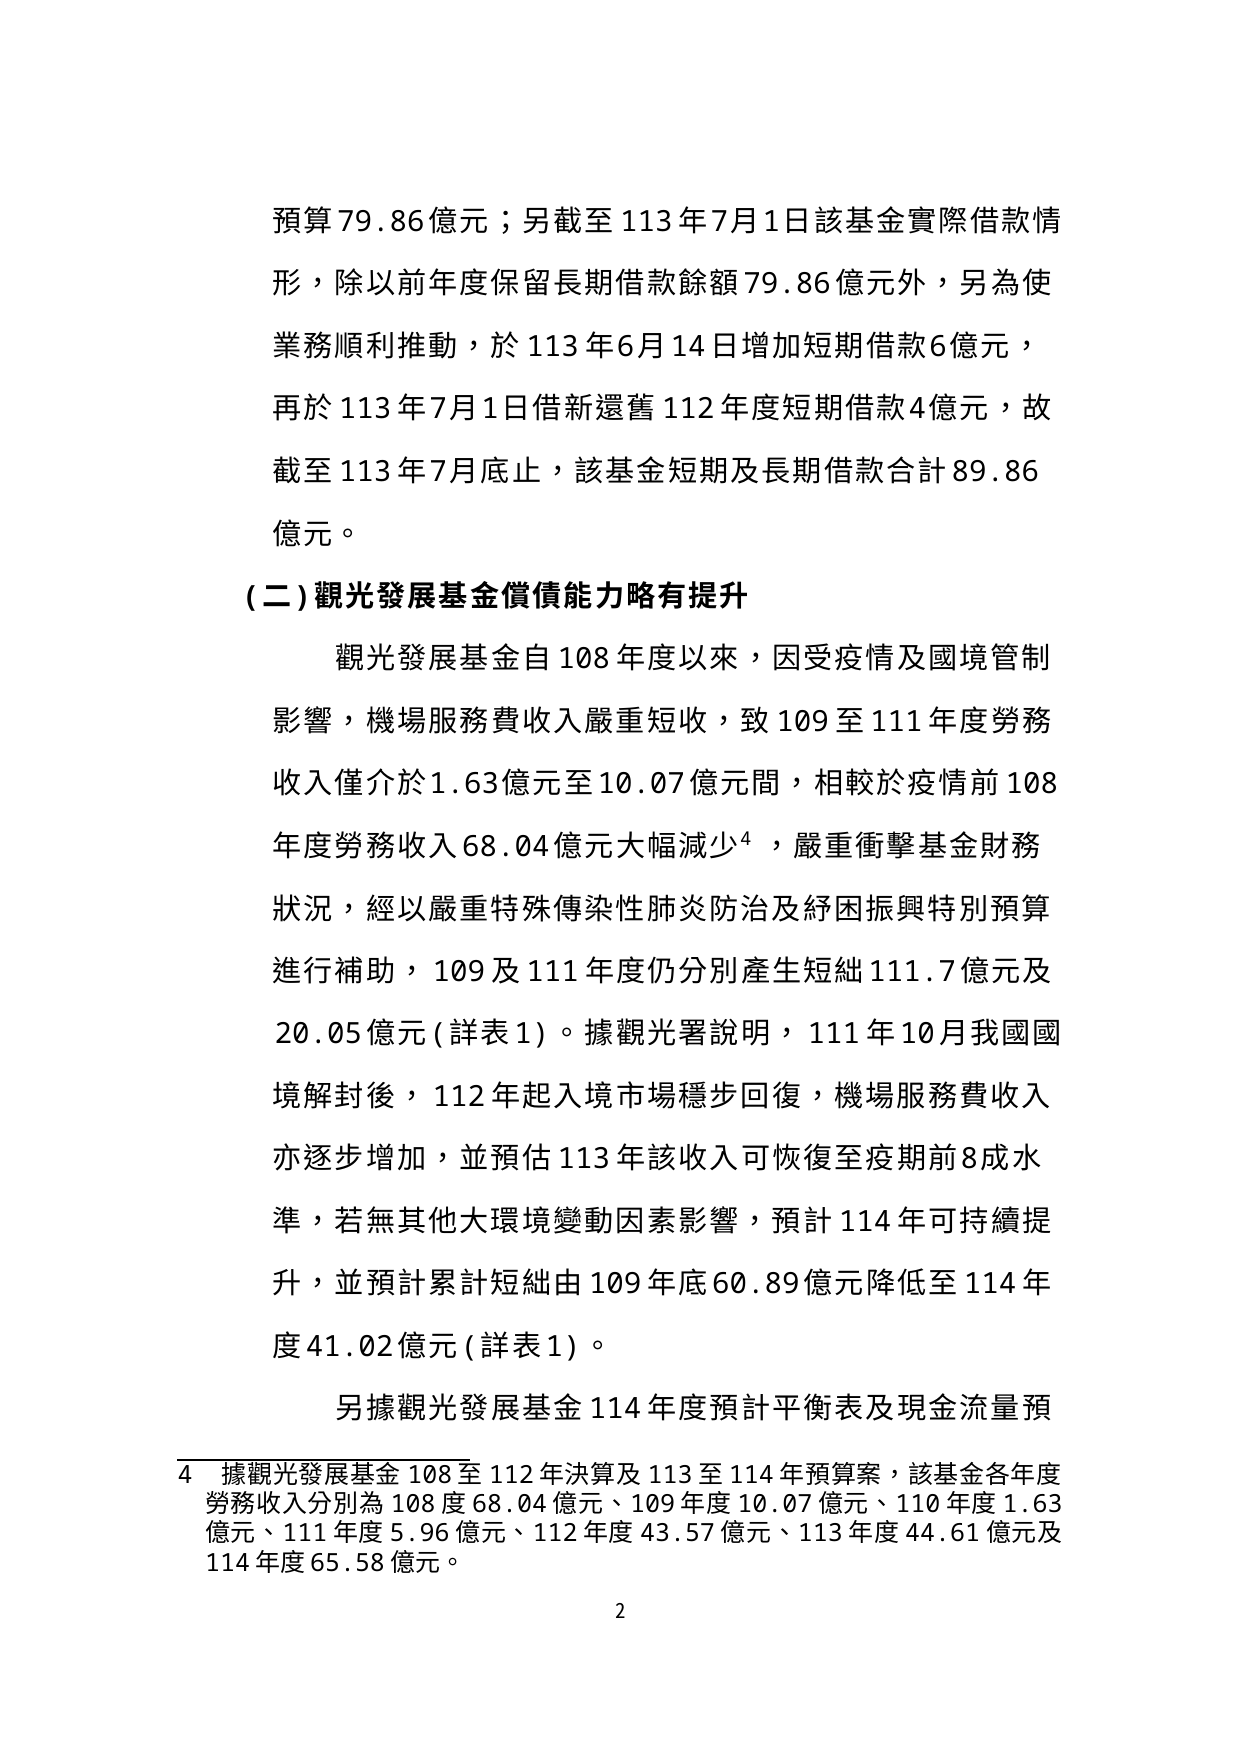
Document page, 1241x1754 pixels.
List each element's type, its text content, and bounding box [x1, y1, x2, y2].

text 行政院110年4月核定T2025方案總經費518.64億元，期程為110至114年，其中觀光發展基金支應365.94億元，惟該基金預估110年至114年現金缺口146.58億元，加計利息費用及現金安全存量等，需舉債約151.24億元。據觀光署說明，財政部110年核定「交通部觀光局觀光發展基金自償性債務舉借及償還計畫案」，原則同意110至114年舉借上限151.24億元，至126年全數償還，又基金111至113年度每年編列舉借長期借款預算79.86億元；另截至113年7月1日該基金實際借款情形，除以前年度保留長期借款餘額79.86億元外，另為使業務順利推動，於113年6月14日增加短期借款6億元，再於113年7月1日借新還舊112年度短期借款4億元，故截至113年7月底止，該基金短期及長期借款合計89.86億元。 [266, 177, 1063, 552]
text 據觀光發展基金108至112年決算及113至114年預算案，該基金各年度勞務收入分別為108度68.04億元、109年度10.07億元、110年度1.63億元、111年度5.96億元、112年度43.57億元、113年度44.61億元及114年度65.58億元。 [177, 1460, 1063, 1577]
text 另據觀光發展基金114年度預計平衡表及現金流量預 [266, 1365, 1063, 1427]
text 觀光發展基金自108年度以來，因受疫情及國境管制影響，機場服務費收入嚴重短收，致109至111年度勞務收入僅介於1.63億元至10.07億元間，相較於疫情前108年度勞務收入68.04億元大幅減少，嚴重衝擊基金財務狀況，經以嚴重特殊傳染性肺炎防治及紓困振興特別預算進行補助，109及111年度仍分別產生短絀111.7億元及20.05億元(詳表1)。據觀光署說明，111年10月我國國境解封後，112年起入境市場穩步回復，機場服務費收入亦逐步增加，並預估113年該收入可恢復至疫期前8成水準，若無其他大環境變動因素影響，預計114年可持續提升，並預計累計短絀由109年底60.89億元降低至114年度41.02億元(詳表1)。 [266, 615, 1063, 1365]
text (二)觀光發展基金償債能力略有提升 [236, 552, 1063, 615]
